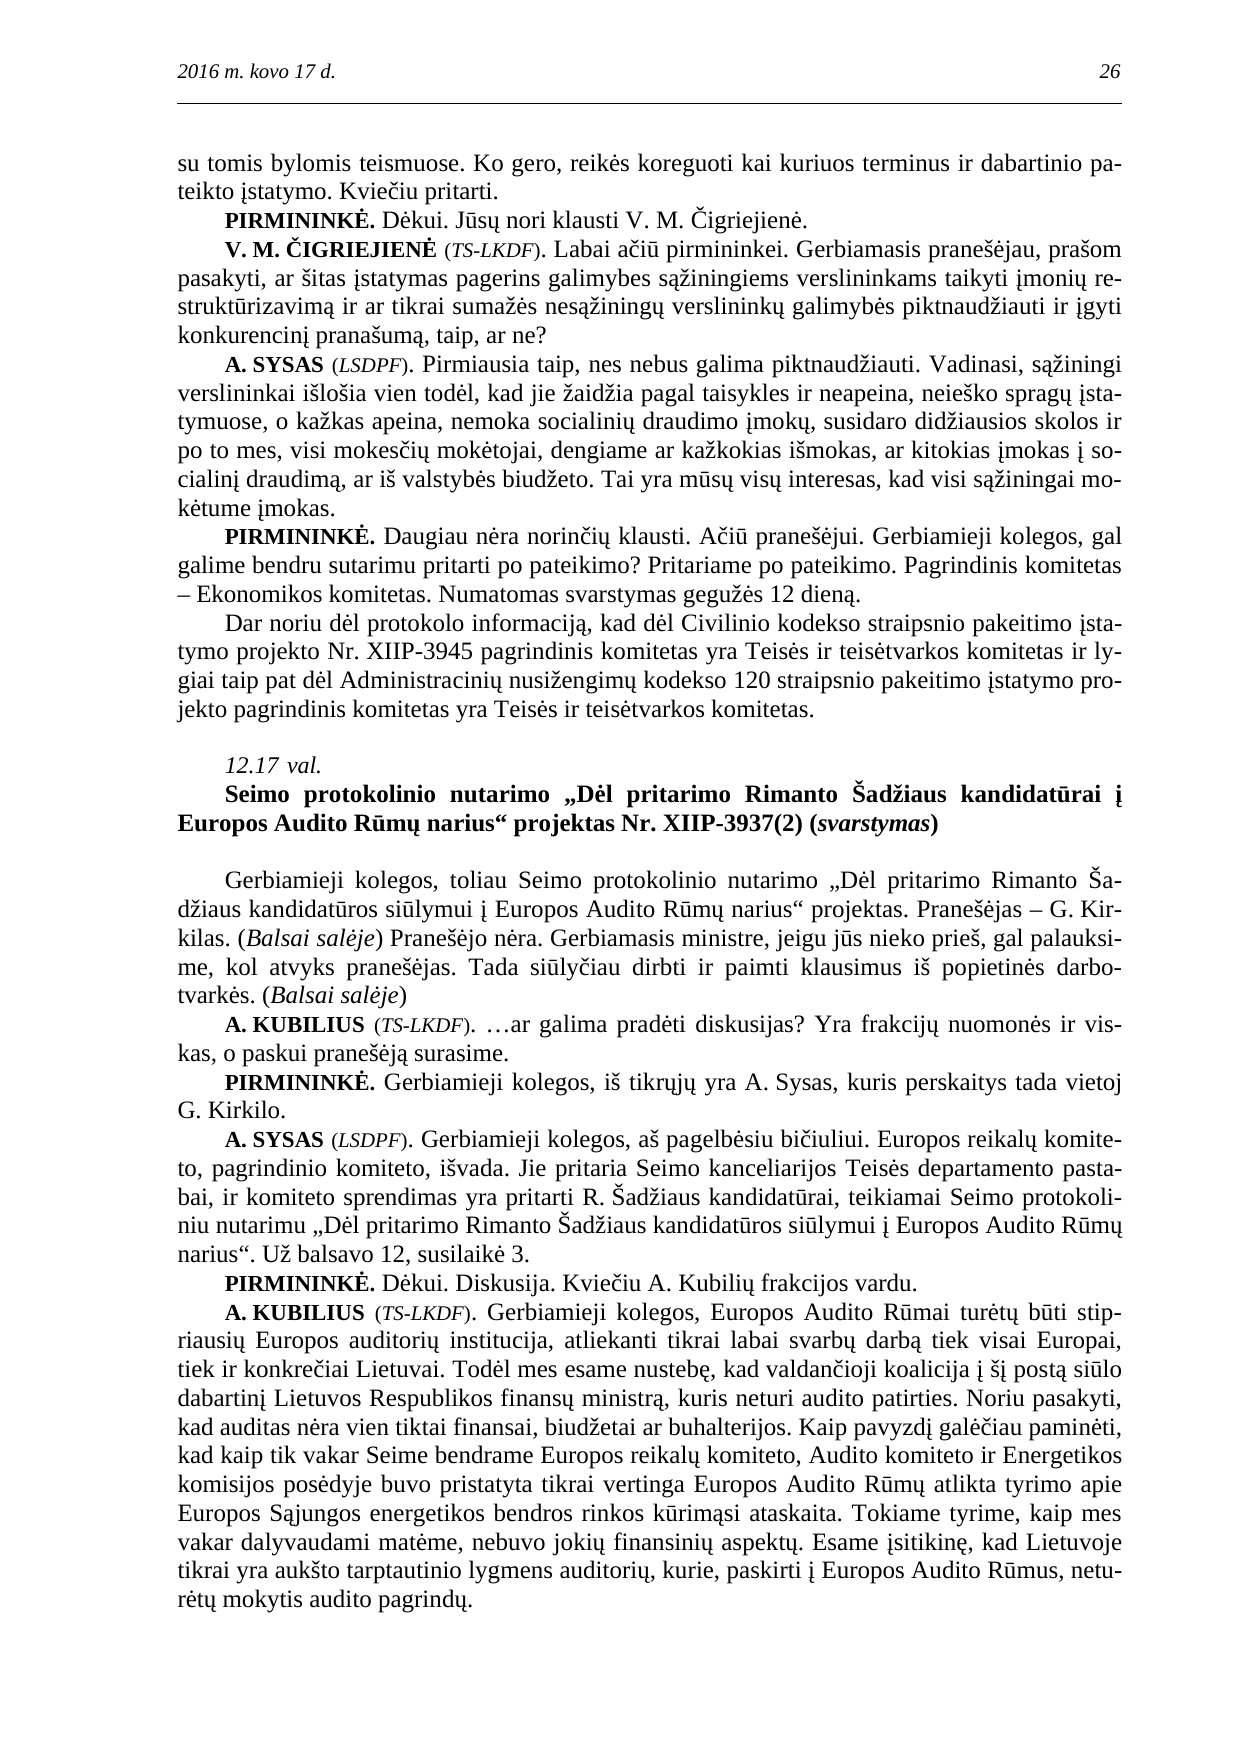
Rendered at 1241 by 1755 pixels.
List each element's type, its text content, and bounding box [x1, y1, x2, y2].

text Dar no­riu dėl pro­to­ko­lo in­for­ma­ci­ją, kad dėl Ci­vi­li­nio ko­dek­so straips­nio pa­kei­ti­mo įsta­ty­mo pro­jek­to Nr. XIIP-3945 pa­grin­di­nis ko­mi­te­tas yra Tei­sės ir tei­sėt­var­kos ko­mi­te­tas ir ly­giai taip pat dėl Ad­mi­nist­ra­ci­nių nu­si­žen­gi­mų ko­dek­so 120 straips­nio pa­kei­ti­mo įsta­ty­mo pro­jek­to pa­grin­di­nis ko­mi­te­tas yra Tei­sės ir tei­sėt­var­kos ko­mi­te­tas. [177, 608, 1122, 723]
text A. KUBILIUS (TS-LKDF). …ar ga­li­ma pra­dė­ti dis­ku­si­jas? Yra frak­ci­jų nuo­mo­nės ir vis­kas, o pas­kui pra­ne­šė­ją su­ra­si­me. [177, 1009, 1122, 1067]
text PIRMININKĖ. Dė­kui. Jū­sų no­ri klaus­ti V. M. Čig­rie­jie­nė. [177, 205, 1122, 234]
text Sei­mo pro­to­ko­li­nio nu­ta­ri­mo „Dėl pri­ta­ri­mo Ri­man­to Ša­džiaus kan­di­da­tū­rai į Euro­pos Au­di­to Rū­mų na­rius“ pro­jek­tas Nr. XIIP-3937(2) (svars­ty­mas) [177, 779, 1122, 837]
text V. M. ČIGRIEJIENĖ (TS-LKDF). La­bai ačiū pir­mi­nin­kei. Ger­bia­ma­sis pra­ne­šė­jau, pra­šom pa­sa­ky­ti, ar ši­tas įsta­ty­mas pa­ge­rins ga­li­my­bes są­ži­nin­giems ver­sli­nin­kams tai­ky­ti įmo­nių re­struk­tū­ri­za­vi­mą ir ar tik­rai su­ma­žės ne­są­ži­nin­gų ver­sli­nin­kų ga­li­my­bės pik­tnau­džiau­ti ir įgy­ti kon­ku­ren­ci­nį pra­na­šu­mą, taip, ar ne? [177, 234, 1122, 349]
text A. SYSAS (LSDPF). Pir­miau­sia taip, nes ne­bus ga­li­ma pik­tnau­džiau­ti. Va­di­na­si, są­ži­nin­gi ver­sli­nin­kai iš­lo­šia vien to­dėl, kad jie žai­džia pa­gal tai­syk­les ir ne­apei­na, ne­ieš­ko spra­gų įsta­ty­muo­se, o kaž­kas apei­na, ne­mo­ka so­cia­li­nių drau­di­mo įmo­kų, su­si­da­ro di­džiau­sios sko­los ir po to mes, vi­si mo­kes­čių mo­kė­to­jai, den­gia­me ar kaž­ko­kias iš­mo­kas, ar ki­to­kias į­mo­kas į so­cia­li­nį drau­di­mą, ar iš vals­ty­bės biu­dže­to. Tai yra mū­sų vi­sų in­te­re­sas, kad vi­si są­ži­nin­gai mo­kė­tu­me įmo­kas. [177, 349, 1122, 521]
text PIRMININKĖ. Dau­giau nė­ra no­rin­čių klaus­ti. Ačiū pra­ne­šė­jui. Ger­bia­mie­ji ko­le­gos, gal ga­li­me ben­dru su­ta­ri­mu pri­tar­ti po pa­tei­ki­mo? Pri­ta­ria­me po pa­tei­ki­mo. Pa­grin­di­nis ko­mi­te­tas – Eko­no­mi­kos ko­mi­te­tas. Nu­ma­to­mas svars­ty­mas ge­gu­žės 12 die­ną. [177, 521, 1122, 608]
text PIRMININKĖ. Ger­bia­mie­ji ko­le­gos, iš tik­rų­jų yra A. Sy­sas, ku­ris per­skai­tys ta­da vie­toj G. Kir­ki­lo. [177, 1067, 1122, 1124]
text A. KUBILIUS (TS-LKDF). Ger­bia­mie­ji ko­le­gos, Eu­ro­pos Au­di­to Rū­mai tu­rė­tų bū­ti stip­riau­sių Eu­ro­pos au­di­to­rių ins­ti­tu­ci­ja, at­lie­kan­ti tik­rai la­bai svar­bų dar­bą tiek vi­sai Eu­ro­pai, tiek ir kon­kre­čiai Lie­tu­vai. To­dėl mes esa­me nu­ste­bę, kad val­dan­čio­ji ko­a­li­ci­ja į šį pos­tą siū­lo da­bar­ti­nį Lie­tu­vos Res­pub­li­kos fi­nan­sų mi­nist­rą, ku­ris ne­tu­ri au­di­to pa­tir­ties. No­riu pa­sa­ky­ti, kad au­di­tas nė­ra vien tik­tai fi­nan­sai, biu­dže­tai ar bu­hal­te­ri­jos. Kaip pa­vyz­dį ga­lė­čiau pa­mi­nė­ti, kad kaip tik va­kar Sei­me ben­dra­me Eu­ro­pos rei­ka­lų ko­mi­te­to, Au­di­to ko­mi­te­to ir Ener­ge­ti­kos ko­mi­si­jos po­sė­dy­je bu­vo pri­sta­ty­ta tik­rai ver­tin­ga Eu­ro­pos Au­di­to Rū­mų at­lik­ta ty­ri­mo apie Eu­ro­pos Są­jun­gos ener­ge­ti­kos ben­dros rin­kos kū­ri­mą­si ata­skai­ta. To­kia­me ty­ri­me, kaip mes va­kar da­ly­vau­da­mi ma­tė­me, ne­bu­vo jo­kių fi­nan­si­nių as­pek­tų. Esa­me įsi­ti­ki­nę, kad Lie­tu­vo­je tik­rai yra aukš­to tarp­tau­ti­nio lyg­mens au­di­to­rių, ku­rie, pa­skir­ti į Eu­ro­pos Au­di­to Rū­mus, ne­tu­rė­tų mo­ky­tis au­di­to pa­grin­dų. [177, 1297, 1122, 1613]
text A. SYSAS (LSDPF). Ger­bia­mie­ji ko­le­gos, aš pa­gel­bė­siu bi­čiu­liui. Eu­ro­pos rei­ka­lų ko­mi­te­to, pa­grin­di­nio ko­mi­te­to, iš­va­da. Jie pri­ta­ria Sei­mo kan­ce­lia­ri­jos Tei­sės de­par­ta­men­to pa­sta­bai, ir ko­mi­te­to spren­di­mas yra pri­tar­ti R. Ša­džiaus kan­di­da­tū­rai, tei­kia­mai Sei­mo pro­to­ko­li­niu nu­ta­ri­mu „Dėl pri­ta­ri­mo Rimanto Ša­džiaus kan­di­da­tū­ros siū­ly­mui į Eu­ro­pos Au­di­to Rū­mų na­rius“. Už bal­sa­vo 12, su­si­lai­kė 3. [177, 1124, 1122, 1268]
text 12.17 val. [224, 751, 1122, 779]
text su to­mis by­lo­mis teis­muo­se. Ko ge­ro, rei­kės ko­re­guo­ti kai ku­riuos ter­mi­nus ir da­bar­ti­nio pa­teik­to įsta­ty­mo. Kvie­čiu pri­tar­ti. [177, 148, 1122, 205]
text PIRMININKĖ. Dė­kui. Dis­ku­si­ja. Kvie­čiu A. Ku­bi­lių frak­ci­jos var­du. [177, 1268, 1122, 1297]
text Ger­bia­mie­ji ko­le­gos, to­liau Sei­mo pro­to­ko­li­nio nu­ta­ri­mo „Dėl pri­ta­ri­mo Rimanto Ša­džiaus kan­di­da­tū­ros siū­ly­mui į Eu­ro­pos Au­di­to Rū­mų na­rius“ pro­jek­tas. Pra­ne­šė­jas – G. Kir­ki­las. (Bal­sai sa­lė­je) Pra­ne­šė­jo nė­ra. Ger­bia­ma­sis mi­nist­re, jei­gu jūs nie­ko prieš, gal pa­lauk­si­me, kol at­vyks pra­ne­šė­jas. Ta­da siū­ly­čiau dirb­ti ir pa­im­ti klau­si­mus iš po­pie­ti­nės dar­bo­tvarkės. (Bal­sai sa­lė­je) [177, 865, 1122, 1009]
